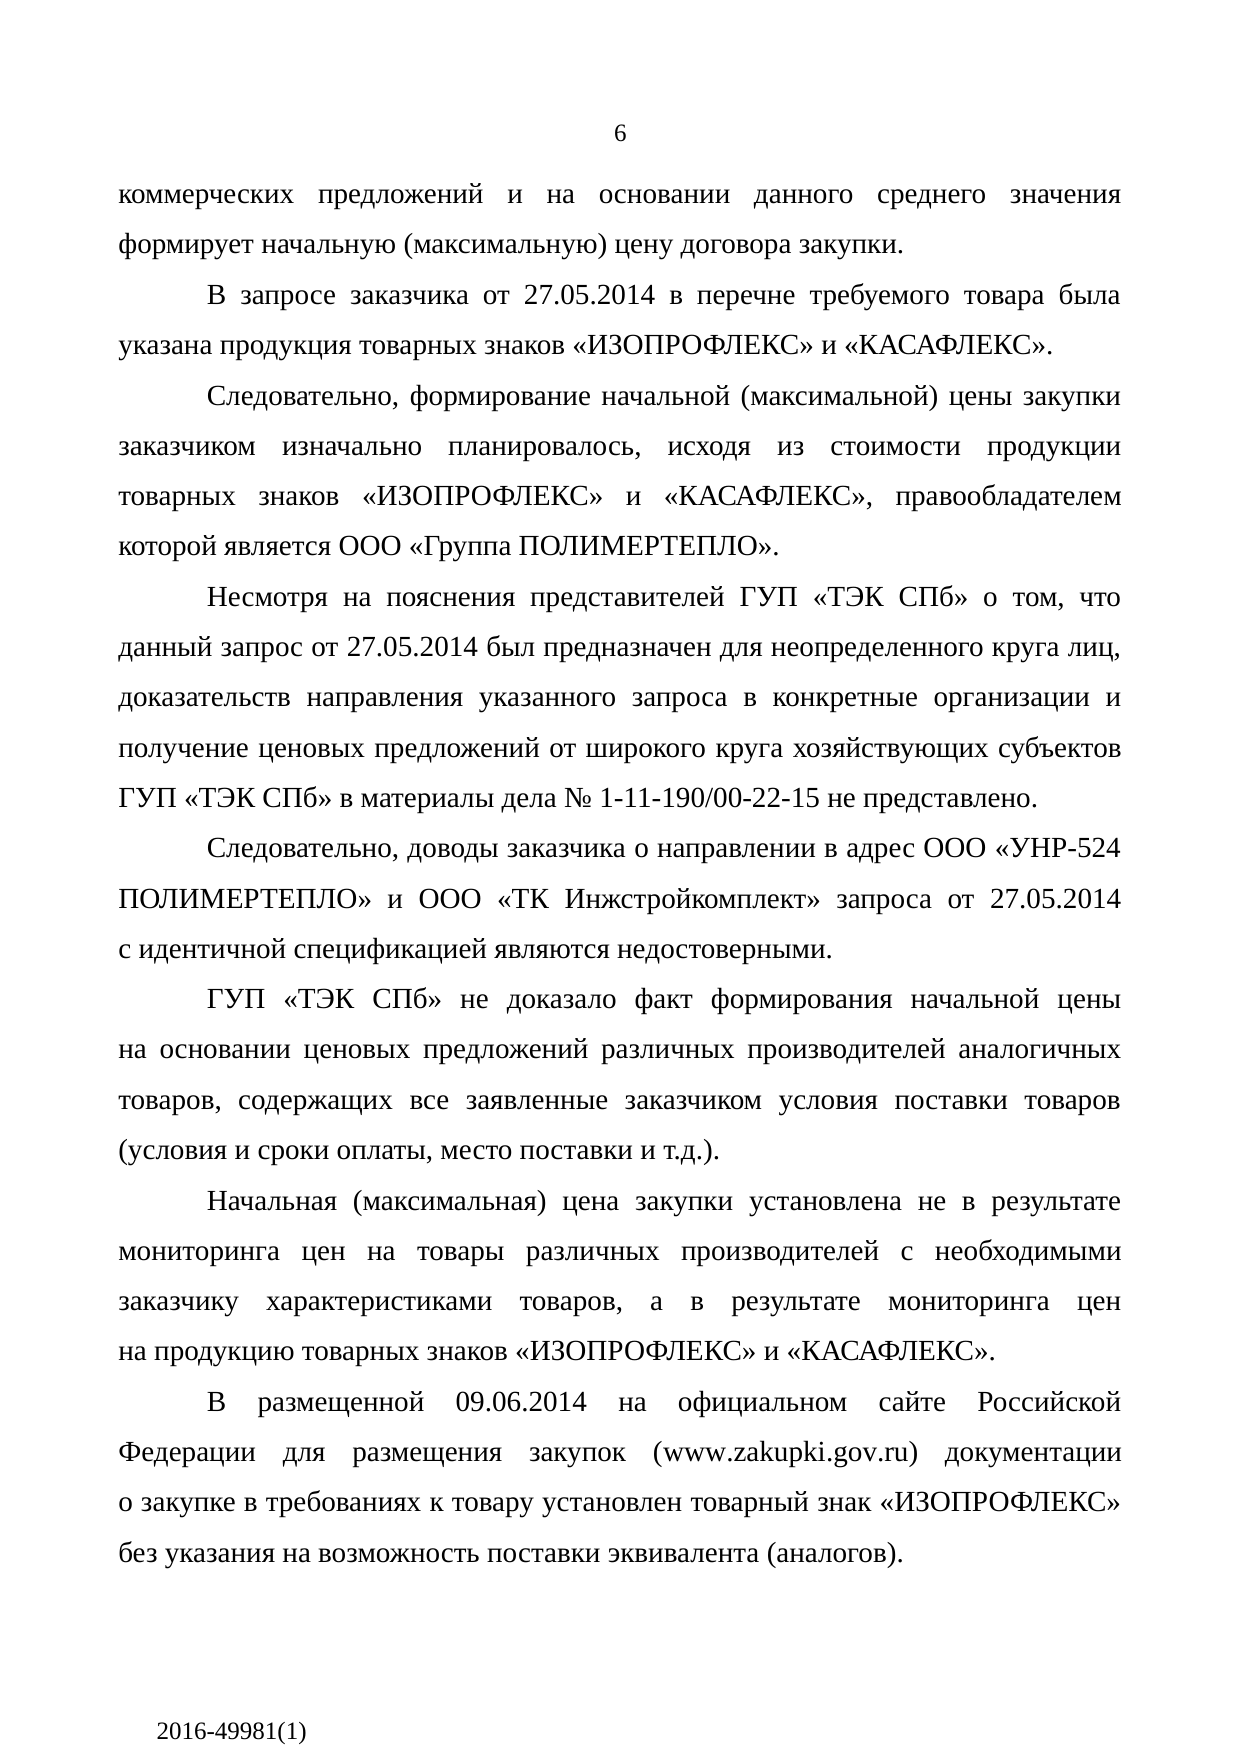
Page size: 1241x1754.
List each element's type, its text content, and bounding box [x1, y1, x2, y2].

text Следовательно, формирование начальной (максимальной) цены закупки заказчиком изначально планировалось, исходя из стоимости продукции товарных знаков «ИЗОПРОФЛЕКС» и «КАСАФЛЕКС», правообладателем которой является ООО «Группа ПОЛИМЕРТЕПЛО». [118, 378, 1122, 562]
text ГУП «ТЭК СПб» не доказало факт формирования начальной цены на основании ценовых предложений различных производителей аналогичных товаров, содержащих все заявленные заказчиком условия поставки товаров (условия и сроки оплаты, место поставки и т.д.). [118, 981, 1122, 1166]
text В запросе заказчика от 27.05.2014 в перечне требуемого товара была указана продукция товарных знаков «ИЗОПРОФЛЕКС» и «КАСАФЛЕКС». [118, 277, 1122, 361]
text В размещенной 09.06.2014 на официальном сайте Российской Федерации для размещения закупок (www.zakupki.gov.ru) документации о закупке в требованиях к товару установлен товарный знак «ИЗОПРОФЛЕКС» без указания на возможность поставки эквивалента (аналогов). [118, 1384, 1122, 1568]
text коммерческих предложений и на основании данного среднего значения формирует начальную (максимальную) цену договора закупки. [118, 176, 1122, 260]
text Начальная (максимальная) цена закупки установлена не в результате мониторинга цен на товары различных производителей с необходимыми заказчику характеристиками товаров, а в результате мониторинга цен на продукцию товарных знаков «ИЗОПРОФЛЕКС» и «КАСАФЛЕКС». [118, 1183, 1122, 1367]
text Следовательно, доводы заказчика о направлении в адрес ООО «УНР-524 ПОЛИМЕРТЕПЛО» и ООО «ТК Инжстройкомплект» запроса от 27.05.2014 с идентичной спецификацией являются недостоверными. [118, 830, 1122, 964]
text Несмотря на пояснения представителей ГУП «ТЭК СПб» о том, что данный запрос от 27.05.2014 был предназначен для неопределенного круга лиц, доказательств направления указанного запроса в конкретные организации и получение ценовых предложений от широкого круга хозяйствующих субъектов ГУП «ТЭК СПб» в материалы дела № 1-11-190/00-22-15 не представлено. [118, 579, 1122, 814]
